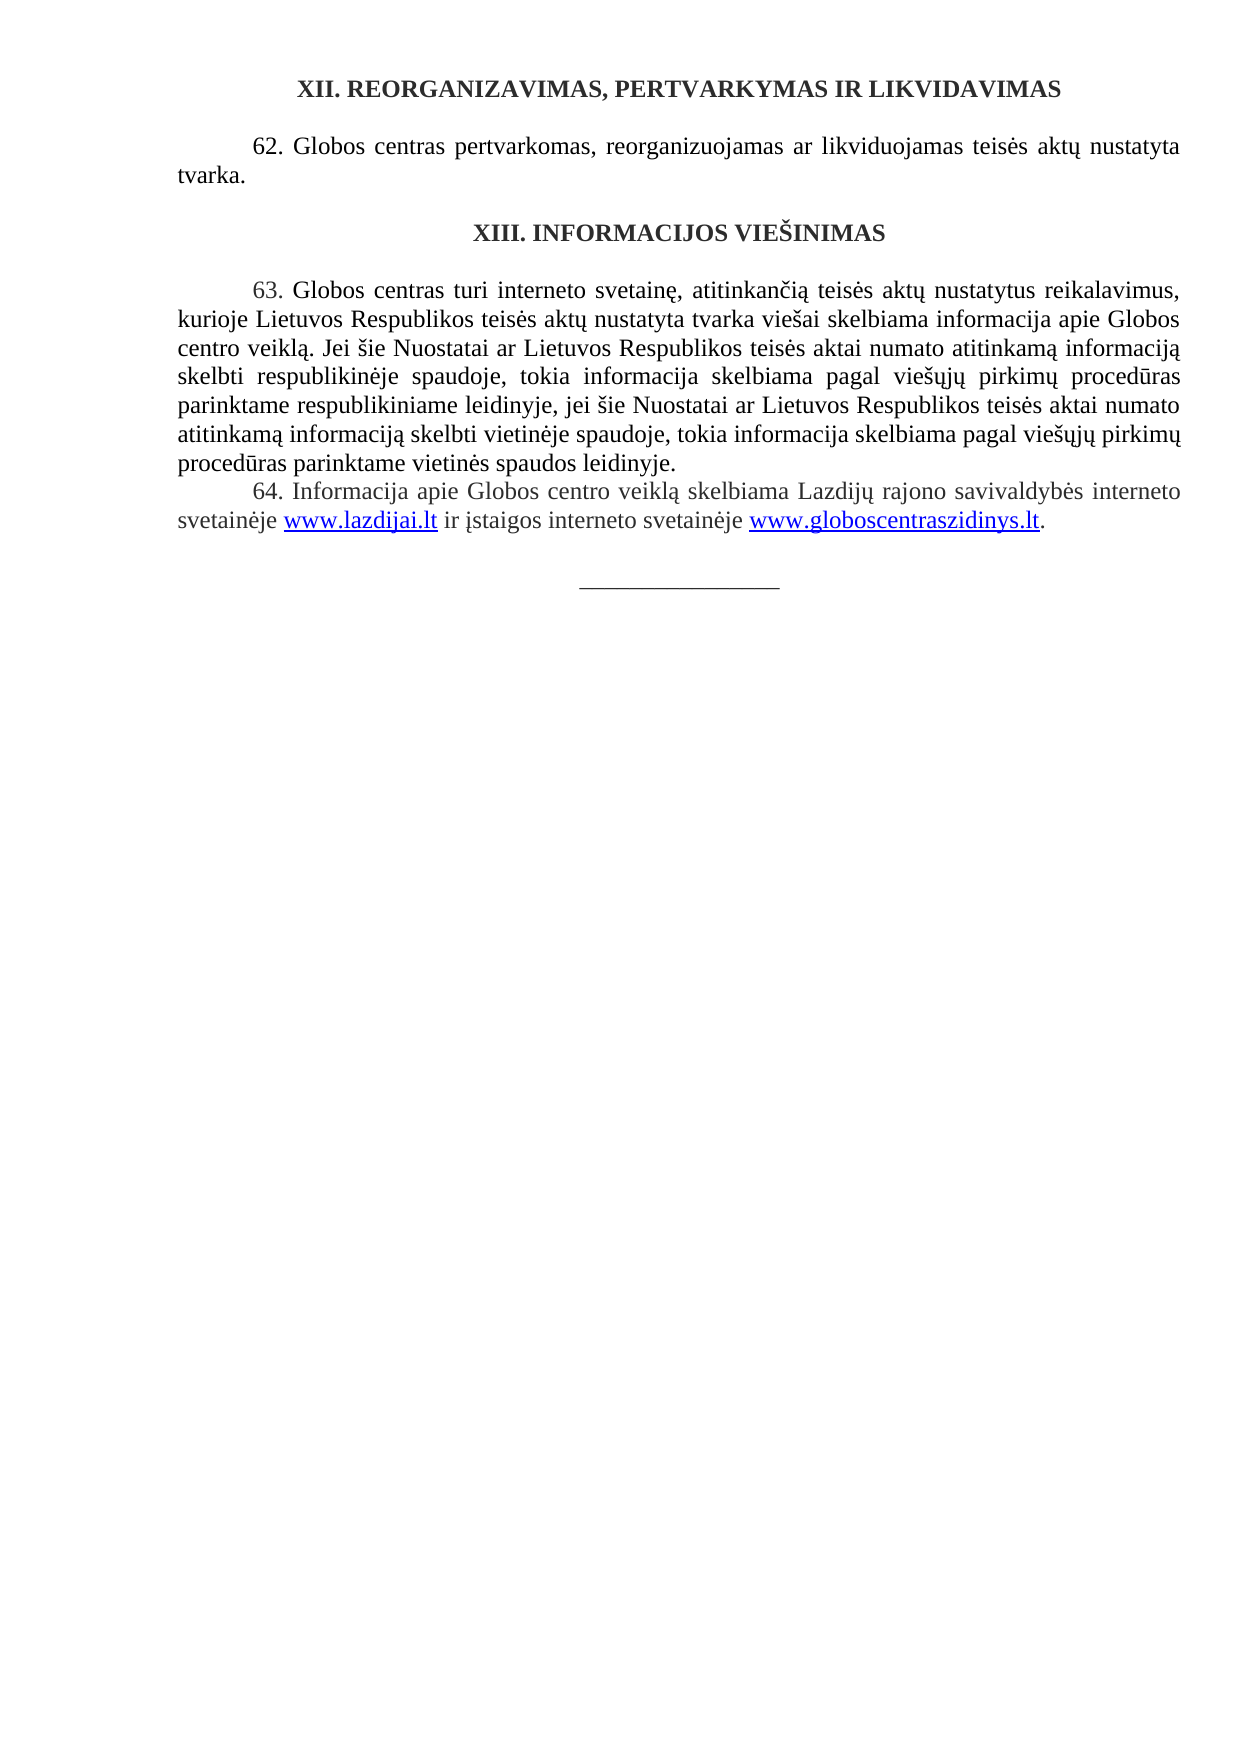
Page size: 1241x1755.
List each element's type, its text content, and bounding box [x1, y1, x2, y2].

text 62. Globos centras pertvarkomas, reorganizuojamas ar likviduojamas teisės aktų nustatyta tvarka. [177, 131, 1181, 189]
text XII. REORGANIZAVIMAS, PERTVARKYMAS IR LIKVIDAVIMAS [177, 74, 1181, 103]
text XIII. INFORMACIJOS VIEŠINIMAS [177, 218, 1181, 246]
text 63. Globos centras turi interneto svetainę, atitinkančią teisės aktų nustatytus reikalavimus, kurioje Lietuvos Respublikos teisės aktų nustatyta tvarka viešai skelbiama informacija apie Globos centro veiklą. Jei šie Nuostatai ar Lietuvos Respublikos teisės aktai numato atitinkamą informaciją skelbti respublikinėje spaudoje, tokia informacija skelbiama pagal viešųjų pirkimų procedūras parinktame respublikiniame leidinyje, jei šie Nuostatai ar Lietuvos Respublikos teisės aktai numato atitinkamą informaciją skelbti vietinėje spaudoje, tokia informacija skelbiama pagal viešųjų pirkimų procedūras parinktame vietinės spaudos leidinyje. [177, 275, 1181, 476]
text 64. Informacija apie Globos centro veiklą skelbiama Lazdijų rajono savivaldybės interneto svetainėje www.lazdijai.lt ir įstaigos interneto svetainėje www.globoscentraszidinys.lt. [177, 476, 1181, 534]
text ________________ [177, 563, 1181, 591]
